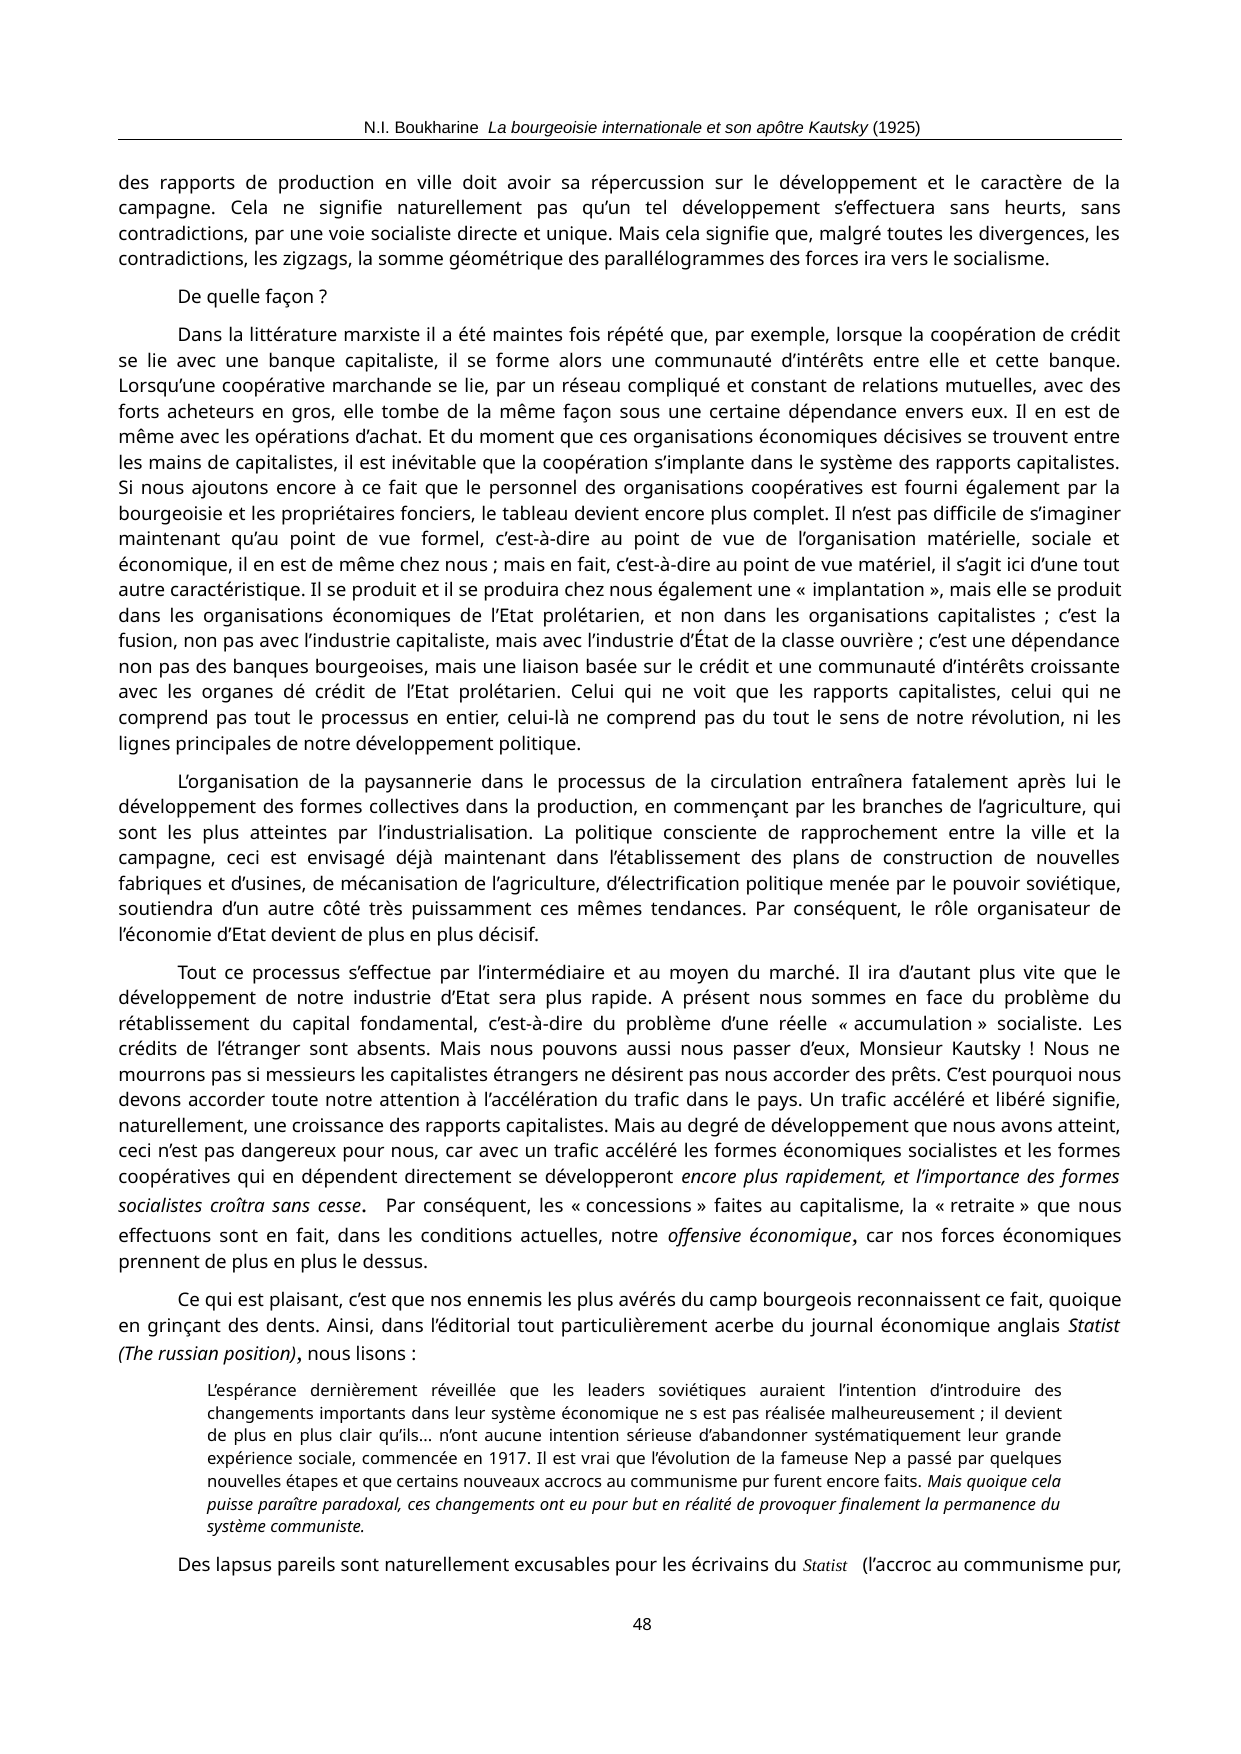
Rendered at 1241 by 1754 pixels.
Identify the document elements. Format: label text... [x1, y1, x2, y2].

text Dans la littérature marxiste il a été maintes fois répété que, par exemple, lorsque la coopération de crédit se lie avec une banque capitaliste, il se forme alors une communauté d’intérêts entre elle et cette banque. Lorsqu’une coopérative marchande se lie, par un réseau compliqué et constant de relations mutuelles, avec des forts acheteurs en gros, elle tombe de la même façon sous une certaine dépendance envers eux. Il en est de même avec les opérations d’achat. Et du moment que ces organisations économiques décisives se trouvent entre les mains de capitalistes, il est inévitable que la coopération s’implante dans le système des rapports capitalistes. Si nous ajoutons encore à ce fait que le personnel des organisations coopératives est fourni également par la bourgeoisie et les propriétaires fonciers, le tableau devient encore plus complet. Il n’est pas difficile de s’imaginer maintenant qu’au point de vue formel, c’est-à-dire au point de vue de l’organisation matérielle, sociale et économique, il en est de même chez nous ; mais en fait, c’est-à-dire au point de vue matériel, il s’agit ici d’une tout autre caractéristique. Il se produit et il se produira chez nous également une « implantation », mais elle se produit dans les organisations économiques de l’Etat prolétarien, et non dans les organisations capitalistes ; c’est la fusion, non pas avec l’industrie capitaliste, mais avec l’industrie d’État de la classe ouvrière ; c’est une dépendance non pas des banques bourgeoises, mais une liaison basée sur le crédit et une communauté d’intérêts croissante avec les organes dé crédit de l’Etat prolétarien. Celui qui ne voit que les rapports capitalistes, celui qui ne comprend pas tout le processus en entier, celui-là ne comprend pas du tout le sens de notre révolution, ni les lignes principales de notre développement politique. [118, 322, 1122, 755]
text Tout ce processus s’effectue par l’intermédiaire et au moyen du marché. Il ira d’autant plus vite que le développement de notre industrie d’Etat sera plus rapide. A présent nous sommes en face du problème du rétablissement du capital fondamental, c’est-à-dire du problème d’une réelle « accumulation » socialiste. Les crédits de l’étranger sont absents. Mais nous pouvons aussi nous passer d’eux, Monsieur Kautsky ! Nous ne mourrons pas si messieurs les capitalistes étrangers ne désirent pas nous accorder des prêts. C’est pourquoi nous devons accorder toute notre attention à l’accélération du trafic dans le pays. Un trafic accéléré et libéré signifie, naturellement, une croissance des rapports capitalistes. Mais au degré de développement que nous avons atteint, ceci n’est pas dangereux pour nous, car avec un trafic accéléré les formes économiques socialistes et les formes coopératives qui en dépendent directement se développeront encore plus rapidement, et l’importance des formes socialistes croîtra sans cesse. Par conséquent, les « concessions » faites au capitalisme, la « retraite » que nous effectuons sont en fait, dans les conditions actuelles, notre offensive économique, car nos forces économiques prennent de plus en plus le dessus. [118, 959, 1122, 1274]
text Ce qui est plaisant, c’est que nos ennemis les plus avérés du camp bourgeois reconnaissent ce fait, quoique en grinçant des dents. Ainsi, dans l’éditorial tout particulièrement acerbe du journal économique anglais Statist (The russian position), nous lisons : [118, 1286, 1122, 1366]
text des rapports de production en ville doit avoir sa répercussion sur le développement et le caractère de la campagne. Cela ne signifie naturellement pas qu’un tel développement s’effectuera sans heurts, sans contradictions, par une voie socialiste directe et unique. Mais cela signifie que, malgré toutes les divergences, les contradictions, les zigzags, la somme géométrique des parallélogrammes des forces ira vers le socialisme. [118, 169, 1122, 271]
text L’espérance dernièrement réveillée que les leaders soviétiques auraient l’intention d’introduire des changements importants dans leur système économique ne s est pas réalisée malheureusement ; il devient de plus en plus clair qu’ils... n’ont aucune intention sérieuse d’abandonner systématiquement leur grande expérience sociale, commencée en 1917. Il est vrai que l’évolution de la fameuse Nep a passé par quelques nouvelles étapes et que certains nouveaux accrocs au communisme pur furent encore faits. Mais quoique cela puisse paraître paradoxal, ces changements ont eu pour but en réalité de provoquer finalement la permanence du système communiste. [207, 1379, 1063, 1538]
text L’organisation de la paysannerie dans le processus de la circulation entraînera fatalement après lui le développement des formes collectives dans la production, en commençant par les branches de l’agriculture, qui sont les plus atteintes par l’industrialisation. La politique consciente de rapprochement entre la ville et la campagne, ceci est envisagé déjà maintenant dans l’établissement des plans de construction de nouvelles fabriques et d’usines, de mécanisation de l’agriculture, d’électrification politique menée par le pouvoir soviétique, soutiendra d’un autre côté très puissamment ces mêmes tendances. Par conséquent, le rôle organisateur de l’économie d’Etat devient de plus en plus décisif. [118, 768, 1122, 947]
text De quelle façon ? [118, 283, 1122, 309]
text Des lapsus pareils sont naturellement excusables pour les écrivains du Statist (l’accroc au communisme pur, [118, 1550, 1122, 1578]
